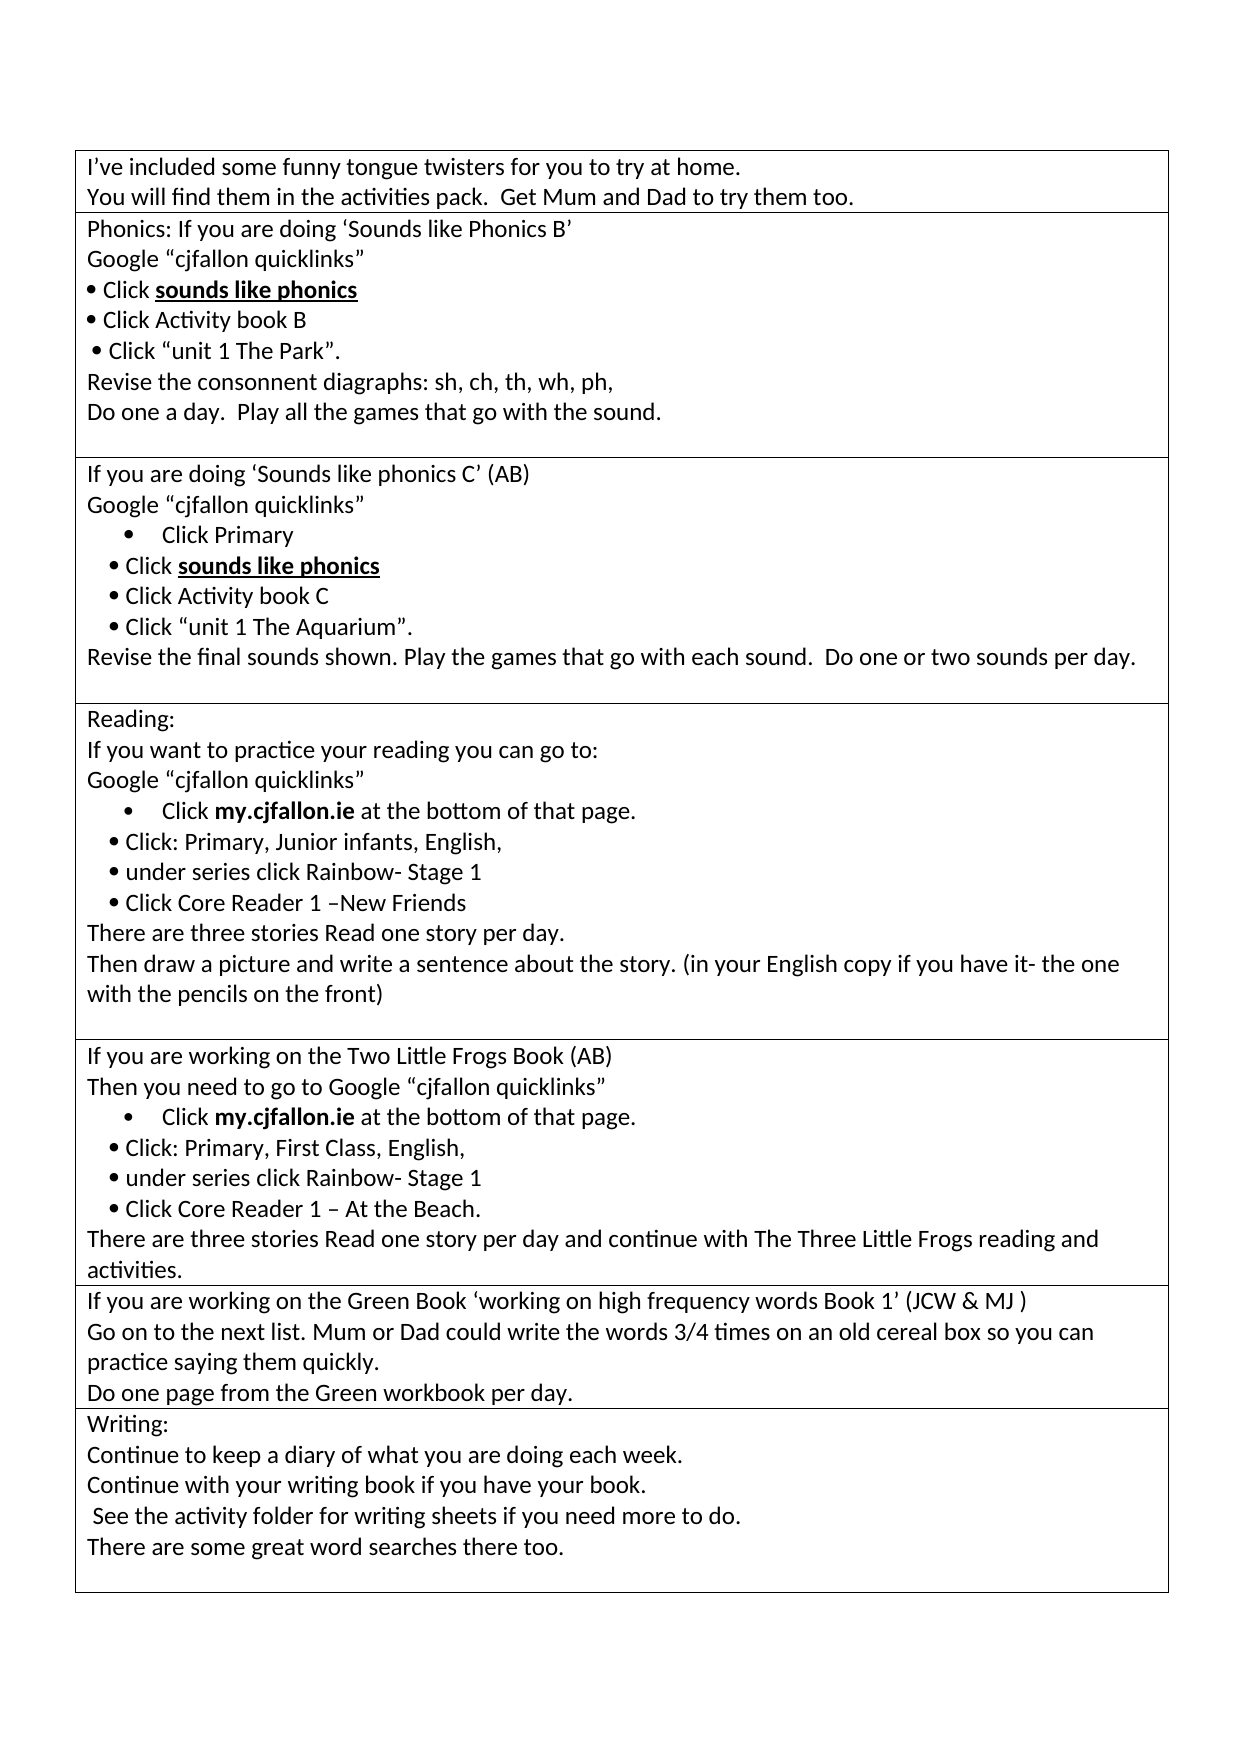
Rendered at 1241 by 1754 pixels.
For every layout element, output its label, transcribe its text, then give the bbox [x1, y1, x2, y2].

table_cell Writing: Continue to keep a diary of what you are doing each week. Continue with your writing book if you have your book. See the activity folder for writing sheets if you need more to do. There are some great word searches there too. [76, 1409, 1168, 1592]
table_cell If you are working on the Green Book ‘working on high frequency words Book 1’ (JCW & MJ ) Go on to the next list. Mum or Dad could write the words 3/4 times on an old cereal box so you can practice saying them quickly. Do one page from the Green workbook per day. [76, 1286, 1168, 1408]
table_cell If you are doing ‘Sounds like phonics C’ (AB) Google “cjfallon quicklinks” Click Primary  Click sounds like phonics  Click Activity book C  Click “unit 1 The Aquarium”. Revise the final sounds shown. Play the games that go with each sound. Do one or two sounds per day. [76, 458, 1168, 702]
table_cell Reading: If you want to practice your reading you can go to: Google “cjfallon quicklinks” Click my.cjfallon.ie at the bottom of that page.  Click: Primary, Junior infants, English,  under series click Rainbow- Stage 1  Click Core Reader 1 –New Friends There are three stories Read one story per day. Then draw a picture and write a sentence about the story. (in your English copy if you have it- the one with the pencils on the front) [76, 704, 1168, 1039]
table_cell If you are working on the Two Little Frogs Book (AB) Then you need to go to Google “cjfallon quicklinks” Click my.cjfallon.ie at the bottom of that page.  Click: Primary, First Class, English,  under series click Rainbow- Stage 1  Click Core Reader 1 – At the Beach. There are three stories Read one story per day and continue with The Three Little Frogs reading and activities. [76, 1040, 1168, 1284]
table_header I’ve included some funny tongue twisters for you to try at home. You will find them in the activities pack. Get Mum and Dad to try them too. [76, 151, 1168, 212]
table_cell Phonics: If you are doing ‘Sounds like Phonics B’ Google “cjfallon quicklinks”  Click sounds like phonics  Click Activity book B  Click “unit 1 The Park”. Revise the consonnent diagraphs: sh, ch, th, wh, ph, Do one a day. Play all the games that go with the sound. [76, 213, 1168, 457]
